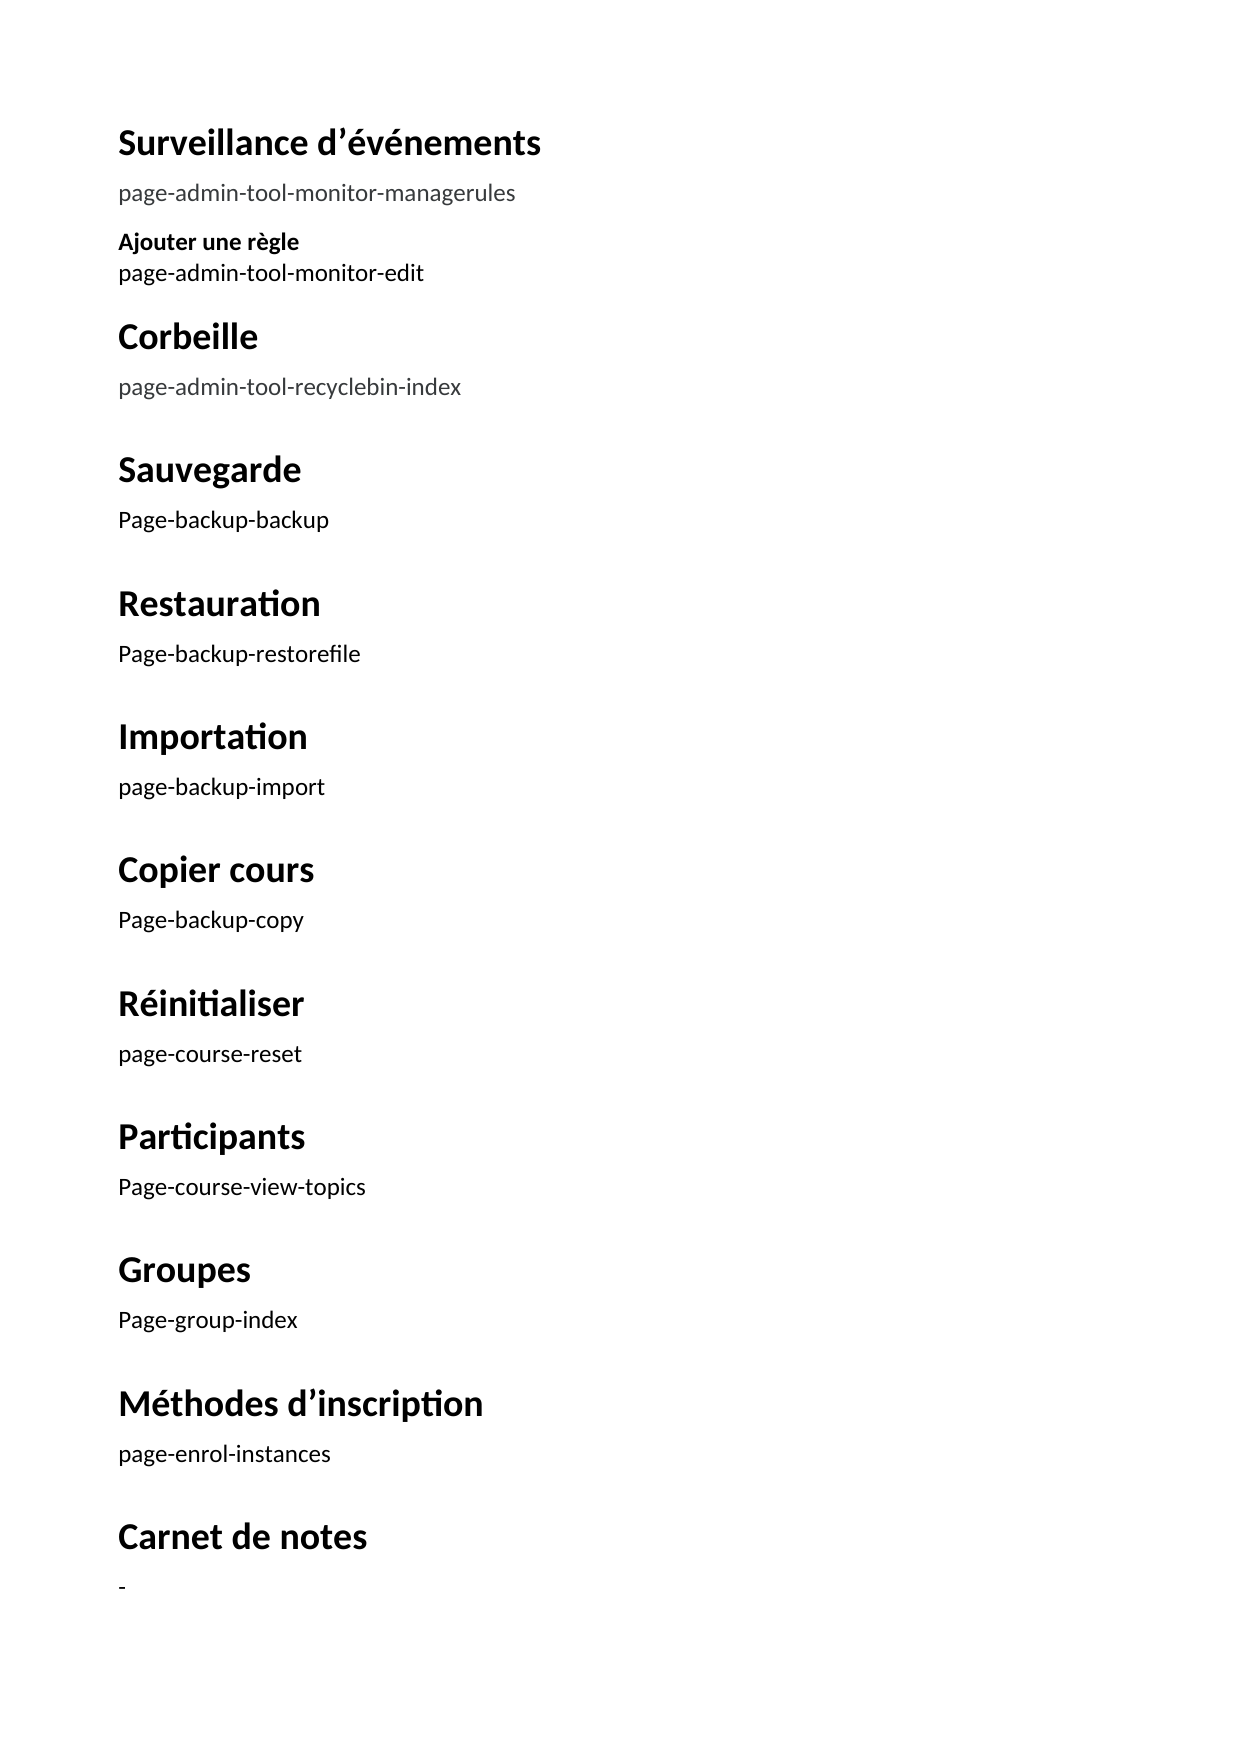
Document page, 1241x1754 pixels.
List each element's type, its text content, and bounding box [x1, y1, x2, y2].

text Page-backup-copy [118, 904, 1122, 935]
subtitle Participants [118, 1112, 1122, 1159]
subtitle Méthodes d’inscription [118, 1379, 1122, 1425]
text page-admin-tool-monitor-managerules [118, 177, 1122, 207]
text page-enrol-instances [118, 1438, 1122, 1468]
subtitle Copier cours [118, 846, 1122, 892]
subtitle Sauvegarde [118, 446, 1122, 492]
text page-backup-import [118, 771, 1122, 802]
text page-course-reset [118, 1038, 1122, 1068]
subtitle Importation [118, 712, 1122, 759]
subtitle Réinitialiser [118, 979, 1122, 1025]
text - [118, 1571, 1122, 1602]
text Page-backup-backup [118, 504, 1122, 535]
subtitle Carnet de notes [118, 1512, 1122, 1559]
text Page-course-view-topics [118, 1171, 1122, 1202]
text page-admin-tool-monitor-edit [118, 257, 1122, 287]
text Ajouter une règle [118, 226, 1122, 257]
text page-admin-tool-recyclebin-index [118, 371, 1122, 402]
subtitle Surveillance d’événements [118, 118, 1122, 164]
subtitle Restauration [118, 579, 1122, 625]
text Page-backup-restorefile [118, 638, 1122, 668]
text Page-group-index [118, 1304, 1122, 1335]
subtitle Groupes [118, 1246, 1122, 1292]
subtitle Corbeille [118, 312, 1122, 359]
